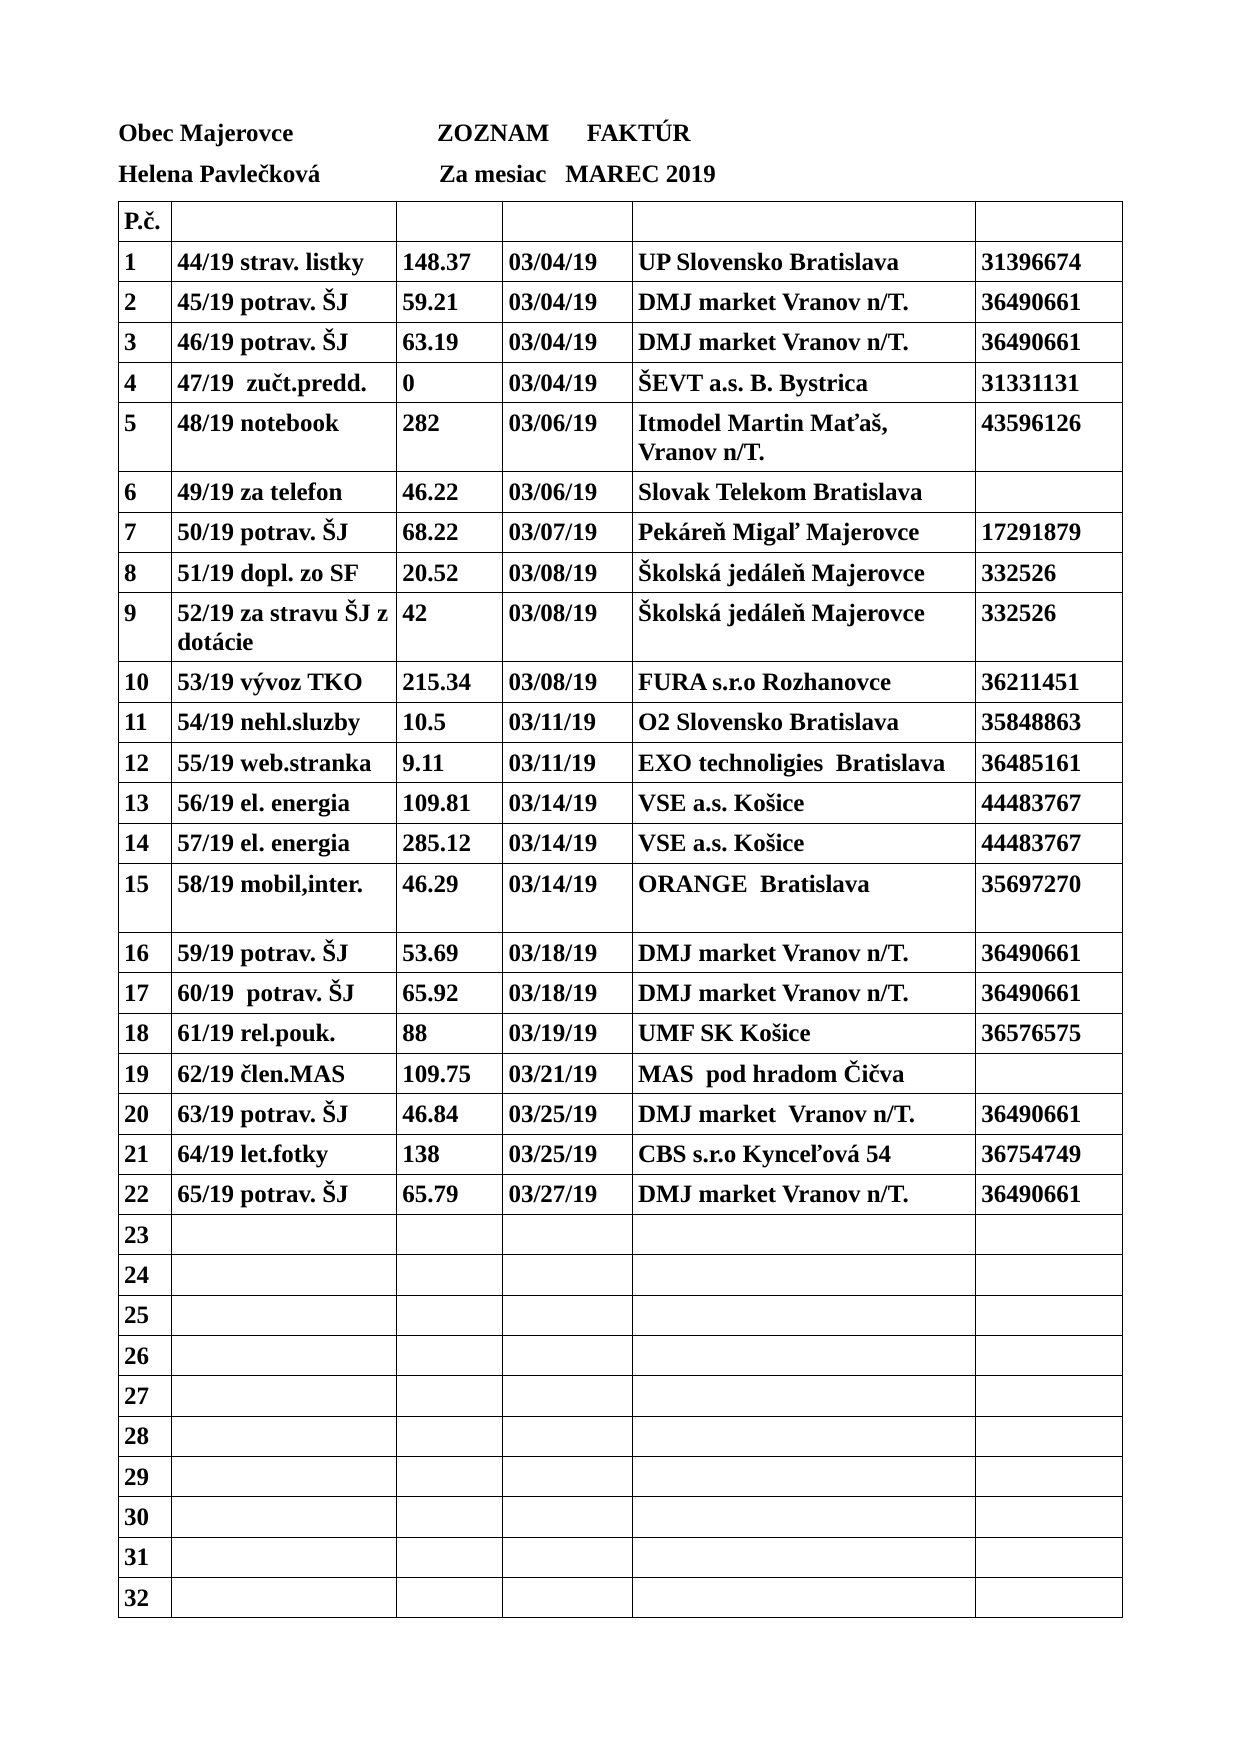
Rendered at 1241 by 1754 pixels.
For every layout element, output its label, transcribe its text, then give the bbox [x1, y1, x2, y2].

table_cell 59,21 [397, 282, 502, 322]
table_cell 27 [119, 1376, 171, 1416]
table_cell [976, 1336, 1122, 1375]
table_cell [172, 1538, 396, 1577]
table_cell 48/19 notebook [172, 403, 396, 471]
table_cell 57/19 el. energia [172, 824, 396, 863]
table_cell [172, 1296, 396, 1335]
table_cell 15 [119, 864, 171, 932]
table_cell [976, 1296, 1122, 1335]
table_cell 5 [119, 403, 171, 471]
table_cell 88 [397, 1014, 502, 1053]
table_cell 31396674 [976, 242, 1122, 281]
table_cell 04.03.19 [503, 282, 632, 322]
table_cell 08.03.19 [503, 662, 632, 702]
table_cell 04.03.19 [503, 363, 632, 402]
table_cell 36576575 [976, 1014, 1122, 1053]
table_cell 14.03.19 [503, 824, 632, 863]
table_cell 7 [119, 513, 171, 552]
table_cell EXO technoligies Bratislava [633, 743, 975, 782]
table_cell 332526 [976, 593, 1122, 661]
table_cell [633, 1336, 975, 1375]
table_cell 282 [397, 403, 502, 471]
table_cell Slovak Telekom Bratislava [633, 472, 975, 512]
table_cell [633, 1457, 975, 1496]
table_cell 31331131 [976, 363, 1122, 402]
table_cell 68,22 [397, 513, 502, 552]
text Helena Pavlečková Za mesiac MAREC 2019 [118, 159, 1122, 188]
table_cell 11.03.19 [503, 743, 632, 782]
table_cell [633, 1215, 975, 1254]
table_cell FURA s.r.o Rozhanovce [633, 662, 975, 702]
table_cell 53,69 [397, 933, 502, 972]
table_cell [172, 1578, 396, 1617]
table_cell [976, 1457, 1122, 1496]
table_cell [633, 1497, 975, 1537]
table_cell 46,29 [397, 864, 502, 932]
table_cell 36211451 [976, 662, 1122, 702]
table_cell 35848863 [976, 703, 1122, 742]
table_cell 32 [119, 1578, 171, 1617]
table_cell 17 [119, 973, 171, 1012]
table_cell 35697270 [976, 864, 1122, 932]
table_cell 10,5 [397, 703, 502, 742]
table_cell 10 [119, 662, 171, 702]
table_cell [503, 1457, 632, 1496]
table_header [172, 202, 396, 241]
table_cell [976, 1497, 1122, 1537]
table_cell 21.03.19 [503, 1054, 632, 1093]
table_header [503, 202, 632, 241]
table_cell 36485161 [976, 743, 1122, 782]
table_cell 28 [119, 1417, 171, 1456]
table_cell 18.03.19 [503, 933, 632, 972]
table_cell 64/19 let.fotky [172, 1135, 396, 1174]
table_cell [397, 1457, 502, 1496]
table_cell [172, 1336, 396, 1375]
table_cell [172, 1457, 396, 1496]
table_cell Školská jedáleň Majerovce [633, 593, 975, 661]
table_cell 14 [119, 824, 171, 863]
table_cell [172, 1255, 396, 1295]
table_cell [397, 1336, 502, 1375]
table_cell [397, 1497, 502, 1537]
table_cell 65/19 potrav. ŠJ [172, 1175, 396, 1214]
table_cell [397, 1578, 502, 1617]
table_cell 19.03.19 [503, 1014, 632, 1053]
table_cell [503, 1296, 632, 1335]
table_cell 6 [119, 472, 171, 512]
table_cell UMF SK Košice [633, 1014, 975, 1053]
table_cell 21 [119, 1135, 171, 1174]
table_cell [633, 1417, 975, 1456]
table_header [633, 202, 975, 241]
table_cell 08.03.19 [503, 553, 632, 592]
table_cell CBS s.r.o Kynceľová 54 [633, 1135, 975, 1174]
table_cell [397, 1417, 502, 1456]
table_cell [397, 1296, 502, 1335]
table_cell 53/19 vývoz TKO [172, 662, 396, 702]
table_cell O2 Slovensko Bratislava [633, 703, 975, 742]
table_cell 65,92 [397, 973, 502, 1012]
table_cell [503, 1336, 632, 1375]
table_cell 47/19 zučt.predd. [172, 363, 396, 402]
table_cell 148,37 [397, 242, 502, 281]
table_cell 18.03.19 [503, 973, 632, 1012]
table_cell 36490661 [976, 1094, 1122, 1133]
table_cell 46,22 [397, 472, 502, 512]
table_cell DMJ market Vranov n/T. [633, 1175, 975, 1214]
table_cell DMJ market Vranov n/T. [633, 933, 975, 972]
table_cell [503, 1497, 632, 1537]
table_cell 31 [119, 1538, 171, 1577]
table_cell 06.03.19 [503, 403, 632, 471]
table_cell [976, 1215, 1122, 1254]
table_cell 11 [119, 703, 171, 742]
table_cell 27.03.19 [503, 1175, 632, 1214]
table_cell [976, 1578, 1122, 1617]
table_cell [976, 1538, 1122, 1577]
table_cell 59/19 potrav. ŠJ [172, 933, 396, 972]
table_cell 36490661 [976, 1175, 1122, 1214]
table_header P.č. [119, 202, 171, 241]
table_cell 24 [119, 1255, 171, 1295]
table_cell [503, 1376, 632, 1416]
table_cell [172, 1417, 396, 1456]
table_cell [633, 1376, 975, 1416]
table_cell 43596126 [976, 403, 1122, 471]
table_cell 18 [119, 1014, 171, 1053]
table_cell [633, 1255, 975, 1295]
table_cell 46/19 potrav. ŠJ [172, 323, 396, 362]
table_cell 285,12 [397, 824, 502, 863]
text Obec Majerovce ZOZNAM FAKTÚR [118, 118, 1122, 147]
table_cell 06.03.19 [503, 472, 632, 512]
table_cell 60/19 potrav. ŠJ [172, 973, 396, 1012]
table_cell [397, 1538, 502, 1577]
table_cell [633, 1538, 975, 1577]
table_cell [172, 1215, 396, 1254]
table_cell 2 [119, 282, 171, 322]
table_cell 14.03.19 [503, 864, 632, 932]
table_cell 20 [119, 1094, 171, 1133]
table_cell [503, 1578, 632, 1617]
table_cell [976, 1376, 1122, 1416]
table_cell 12 [119, 743, 171, 782]
table_cell 49/19 za telefon [172, 472, 396, 512]
table_cell 50/19 potrav. ŠJ [172, 513, 396, 552]
table_cell ŠEVT a.s. B. Bystrica [633, 363, 975, 402]
table_cell [172, 1497, 396, 1537]
table_cell [503, 1215, 632, 1254]
table_cell [976, 472, 1122, 512]
table_cell [976, 1054, 1122, 1093]
table_cell 58/19 mobil,inter. [172, 864, 396, 932]
table_cell 8 [119, 553, 171, 592]
table_cell [397, 1255, 502, 1295]
table_cell 16 [119, 933, 171, 972]
table_cell 36754749 [976, 1135, 1122, 1174]
table_cell DMJ market Vranov n/T. [633, 1094, 975, 1133]
table_cell [633, 1578, 975, 1617]
table_cell 61/19 rel.pouk. [172, 1014, 396, 1053]
table_cell 62/19 člen.MAS [172, 1054, 396, 1093]
table_cell 29 [119, 1457, 171, 1496]
table_cell [976, 1417, 1122, 1456]
table_cell 08.03.19 [503, 593, 632, 661]
table_cell 36490661 [976, 933, 1122, 972]
table_cell 36490661 [976, 282, 1122, 322]
table_cell 0 [397, 363, 502, 402]
table_cell 25 [119, 1296, 171, 1335]
table_cell 55/19 web.stranka [172, 743, 396, 782]
table_cell 13 [119, 783, 171, 822]
table_cell 56/19 el. energia [172, 783, 396, 822]
table_cell 42 [397, 593, 502, 661]
table_cell 3 [119, 323, 171, 362]
table_cell 9 [119, 593, 171, 661]
table_cell [503, 1255, 632, 1295]
table_cell 63,19 [397, 323, 502, 362]
table_cell 20,52 [397, 553, 502, 592]
table_cell 44/19 strav. listky [172, 242, 396, 281]
table_cell Itmodel Martin Maťaš, Vranov n/T. [633, 403, 975, 471]
table_cell 14.03.19 [503, 783, 632, 822]
table_cell [503, 1417, 632, 1456]
table_cell VSE a.s. Košice [633, 824, 975, 863]
table_cell 109,81 [397, 783, 502, 822]
table_cell UP Slovensko Bratislava [633, 242, 975, 281]
table_cell 63/19 potrav. ŠJ [172, 1094, 396, 1133]
table_cell 11.03.19 [503, 703, 632, 742]
table_cell [976, 1255, 1122, 1295]
table_cell 46,84 [397, 1094, 502, 1133]
table_cell 19 [119, 1054, 171, 1093]
table_cell 26 [119, 1336, 171, 1375]
table_cell 22 [119, 1175, 171, 1214]
table_cell DMJ market Vranov n/T. [633, 323, 975, 362]
table_cell [397, 1376, 502, 1416]
table_cell 44483767 [976, 783, 1122, 822]
table_cell 04.03.19 [503, 242, 632, 281]
table_cell MAS pod hradom Čičva [633, 1054, 975, 1093]
table_cell [397, 1215, 502, 1254]
table_header [397, 202, 502, 241]
table_cell 25.03.19 [503, 1135, 632, 1174]
table_cell [633, 1296, 975, 1335]
table_cell 25.03.19 [503, 1094, 632, 1133]
table_cell 332526 [976, 553, 1122, 592]
table_header [976, 202, 1122, 241]
table_cell 9,11 [397, 743, 502, 782]
table_cell 04.03.19 [503, 323, 632, 362]
table_cell 215,34 [397, 662, 502, 702]
table_cell 45/19 potrav. ŠJ [172, 282, 396, 322]
table_cell 138 [397, 1135, 502, 1174]
table_cell 1 [119, 242, 171, 281]
table_cell 36490661 [976, 973, 1122, 1012]
table_cell Školská jedáleň Majerovce [633, 553, 975, 592]
table_cell VSE a.s. Košice [633, 783, 975, 822]
table_cell ORANGE Bratislava [633, 864, 975, 932]
table_cell 52/19 za stravu ŠJ z dotácie [172, 593, 396, 661]
table_cell 54/19 nehl.sluzby [172, 703, 396, 742]
table_cell 109,75 [397, 1054, 502, 1093]
table_cell [172, 1376, 396, 1416]
table_cell 23 [119, 1215, 171, 1254]
table_cell Pekáreň Migaľ Majerovce [633, 513, 975, 552]
table_cell 4 [119, 363, 171, 402]
table_cell 17291879 [976, 513, 1122, 552]
table_cell 36490661 [976, 323, 1122, 362]
table_cell [503, 1538, 632, 1577]
table_cell 30 [119, 1497, 171, 1537]
table_cell 65,79 [397, 1175, 502, 1214]
table_cell 07.03.19 [503, 513, 632, 552]
table_cell 51/19 dopl. zo SF [172, 553, 396, 592]
table_cell 44483767 [976, 824, 1122, 863]
table_cell DMJ market Vranov n/T. [633, 973, 975, 1012]
table_cell DMJ market Vranov n/T. [633, 282, 975, 322]
